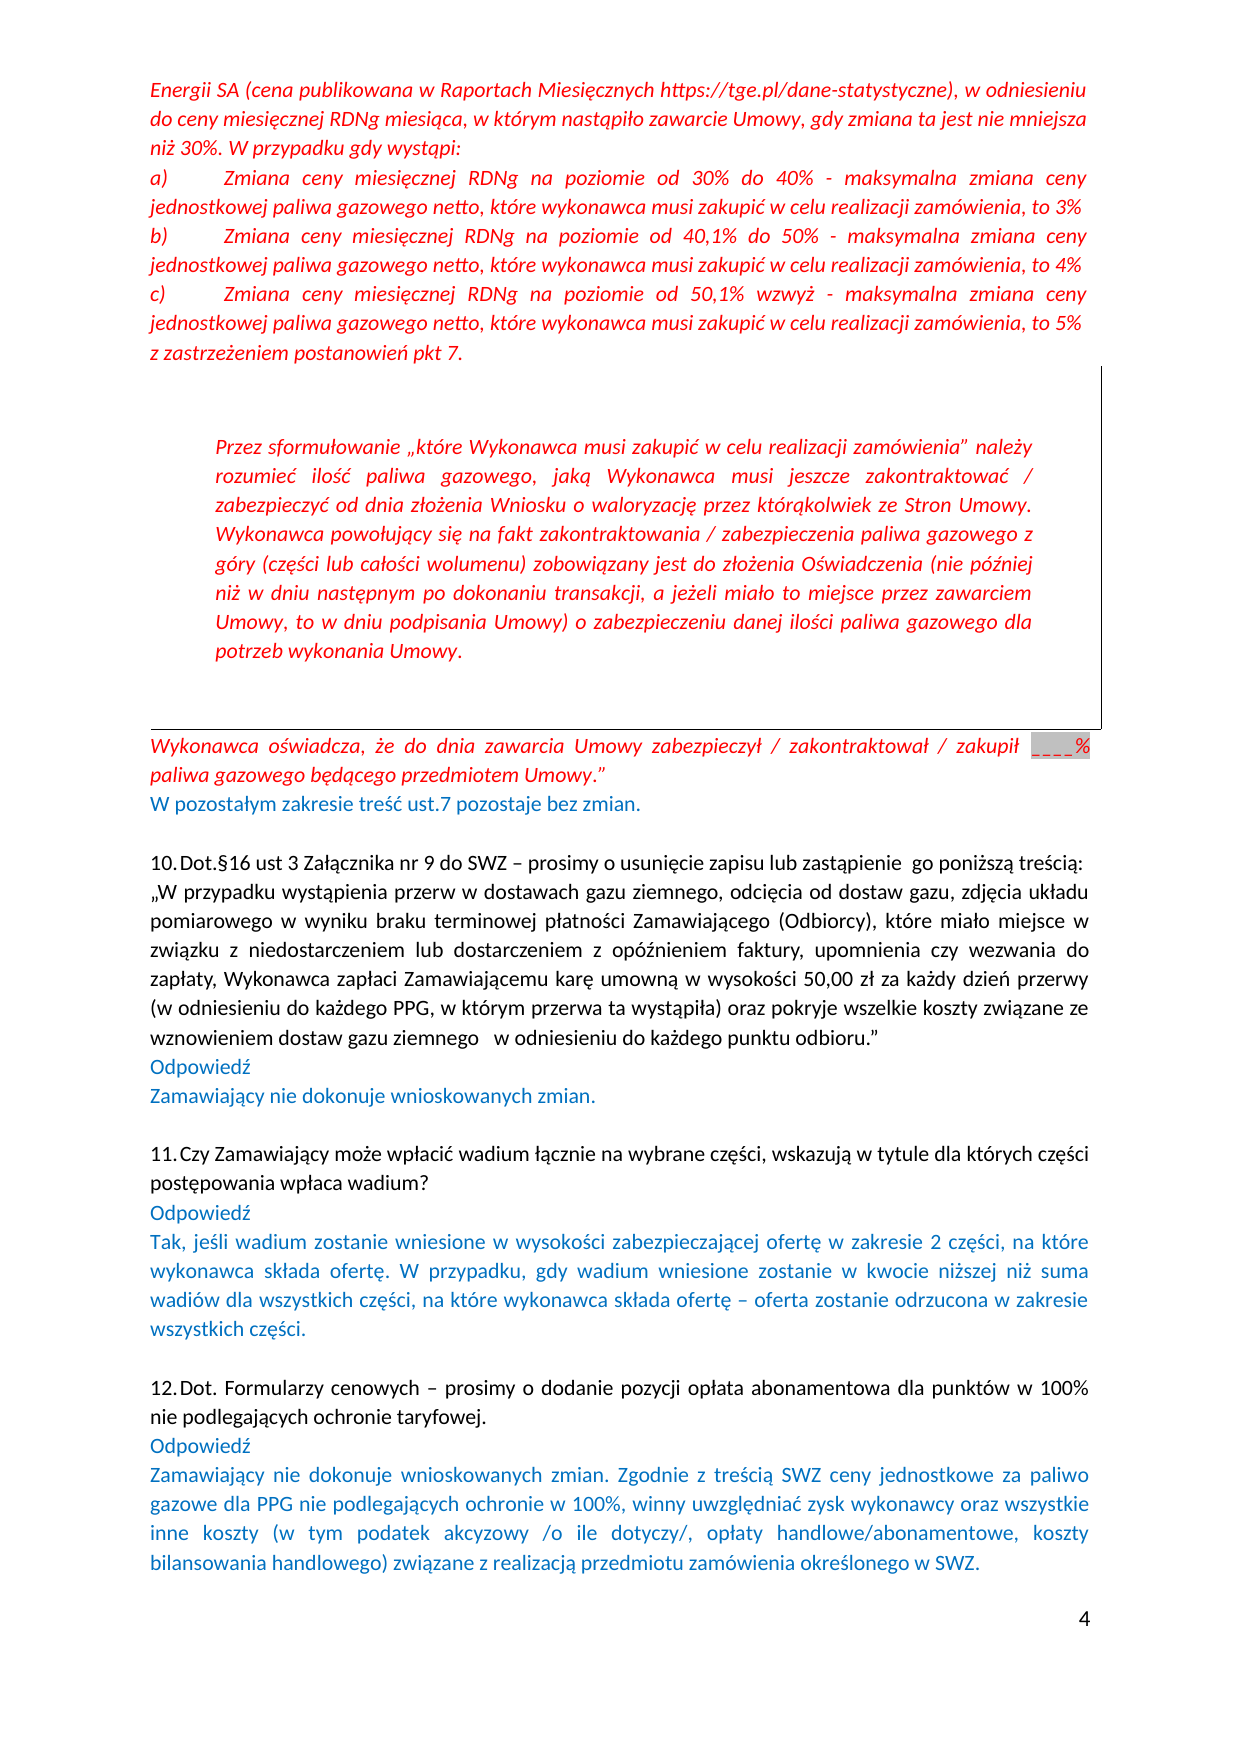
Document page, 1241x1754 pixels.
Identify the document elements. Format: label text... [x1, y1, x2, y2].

list Czy Zamawiający może wpłacić wadium łącznie na wybrane części, wskazują w tytule dla których części postępowania wpłaca wadium? [150, 1138, 1090, 1196]
text Tak, jeśli wadium zostanie wniesione w wysokości zabezpieczającej ofertę w zakresie 2 części, na które wykonawca składa ofertę. W przypadku, gdy wadium wniesione zostanie w kwocie niższej niż suma wadiów dla wszystkich części, na które wykonawca składa ofertę – oferta zostanie odrzucona w zakresie wszystkich części. [150, 1225, 1090, 1342]
text W pozostałym zakresie treść ust.7 pozostaje bez zmian. [150, 788, 1090, 817]
text Wykonawca oświadcza, że do dnia zawarcia Umowy zabezpieczył / zakontraktował / zakupił ____% paliwa gazowego będącego przedmiotem Umowy.” [150, 729, 1090, 788]
list Dot. Formularzy cenowych – prosimy o dodanie pozycji opłata abonamentowa dla punktów w 100% nie podlegających ochronie taryfowej. [150, 1371, 1090, 1429]
text c) Zmiana ceny miesięcznej RDNg na poziomie od 50,1% wzwyż - maksymalna zmiana ceny jednostkowej paliwa gazowego netto, które wykonawca musi zakupić w celu realizacji zamówienia, to 5% [150, 278, 1090, 336]
text a) Zmiana ceny miesięcznej RDNg na poziomie od 30% do 40% - maksymalna zmiana ceny jednostkowej paliwa gazowego netto, które wykonawca musi zakupić w celu realizacji zamówienia, to 3% [150, 161, 1090, 219]
text Odpowiedź [150, 1050, 1090, 1079]
text Zamawiający nie dokonuje wnioskowanych zmian. Zgodnie z treścią SWZ ceny jednostkowe za paliwo gazowe dla PPG nie podlegających ochronie w 100%, winny uwzględniać zysk wykonawcy oraz wszystkie inne koszty (w tym podatek akcyzowy /o ile dotyczy/, opłaty handlowe/abonamentowe, koszty bilansowania handlowego) związane z realizacją przedmiotu zamówienia określonego w SWZ. [150, 1459, 1090, 1575]
text Energii SA (cena publikowana w Raportach Miesięcznych https://tge.pl/dane-statystyczne), w odniesieniu do ceny miesięcznej RDNg miesiąca, w którym nastąpiło zawarcie Umowy, gdy zmiana ta jest nie mniejsza niż 30%. W przypadku gdy wystąpi: [150, 74, 1090, 161]
text Odpowiedź [150, 1429, 1090, 1459]
text Zamawiający nie dokonuje wnioskowanych zmian. [150, 1079, 1090, 1109]
text „W przypadku wystąpienia przerw w dostawach gazu ziemnego, odcięcia od dostaw gazu, zdjęcia układu pomiarowego w wyniku braku terminowej płatności Zamawiającego (Odbiorcy), które miało miejsce w związku z niedostarczeniem lub dostarczeniem z opóźnieniem faktury, upomnienia czy wezwania do zapłaty, Wykonawca zapłaci Zamawiającemu karę umowną w wysokości 50,00 zł za każdy dzień przerwy (w odniesieniu do każdego PPG, w którym przerwa ta wystąpiła) oraz pokryje wszelkie koszty związane ze wznowieniem dostaw gazu ziemnego w odniesieniu do każdego punktu odbioru.” [150, 875, 1090, 1050]
text Odpowiedź [150, 1196, 1090, 1225]
list Dot.§16 ust 3 Załącznika nr 9 do SWZ – prosimy o usunięcie zapisu lub zastąpienie go poniższą treścią: [150, 846, 1090, 875]
text Przez sformułowanie „które Wykonawca musi zakupić w celu realizacji zamówienia” należy rozumieć ilość paliwa gazowego, jaką Wykonawca musi jeszcze zakontraktować / zabezpieczyć od dnia złożenia Wniosku o waloryzację przez którąkolwiek ze Stron Umowy. Wykonawca powołujący się na fakt zakontraktowania / zabezpieczenia paliwa gazowego z góry (części lub całości wolumenu) zobowiązany jest do złożenia Oświadczenia (nie później niż w dniu następnym po dokonaniu transakcji, a jeżeli miało to miejsce przez zawarciem Umowy, to w dniu podpisania Umowy) o zabezpieczeniu danej ilości paliwa gazowego dla potrzeb wykonania Umowy. [151, 366, 1100, 728]
text z zastrzeżeniem postanowień pkt 7. [150, 336, 1090, 365]
text b) Zmiana ceny miesięcznej RDNg na poziomie od 40,1% do 50% - maksymalna zmiana ceny jednostkowej paliwa gazowego netto, które wykonawca musi zakupić w celu realizacji zamówienia, to 4% [150, 219, 1090, 278]
